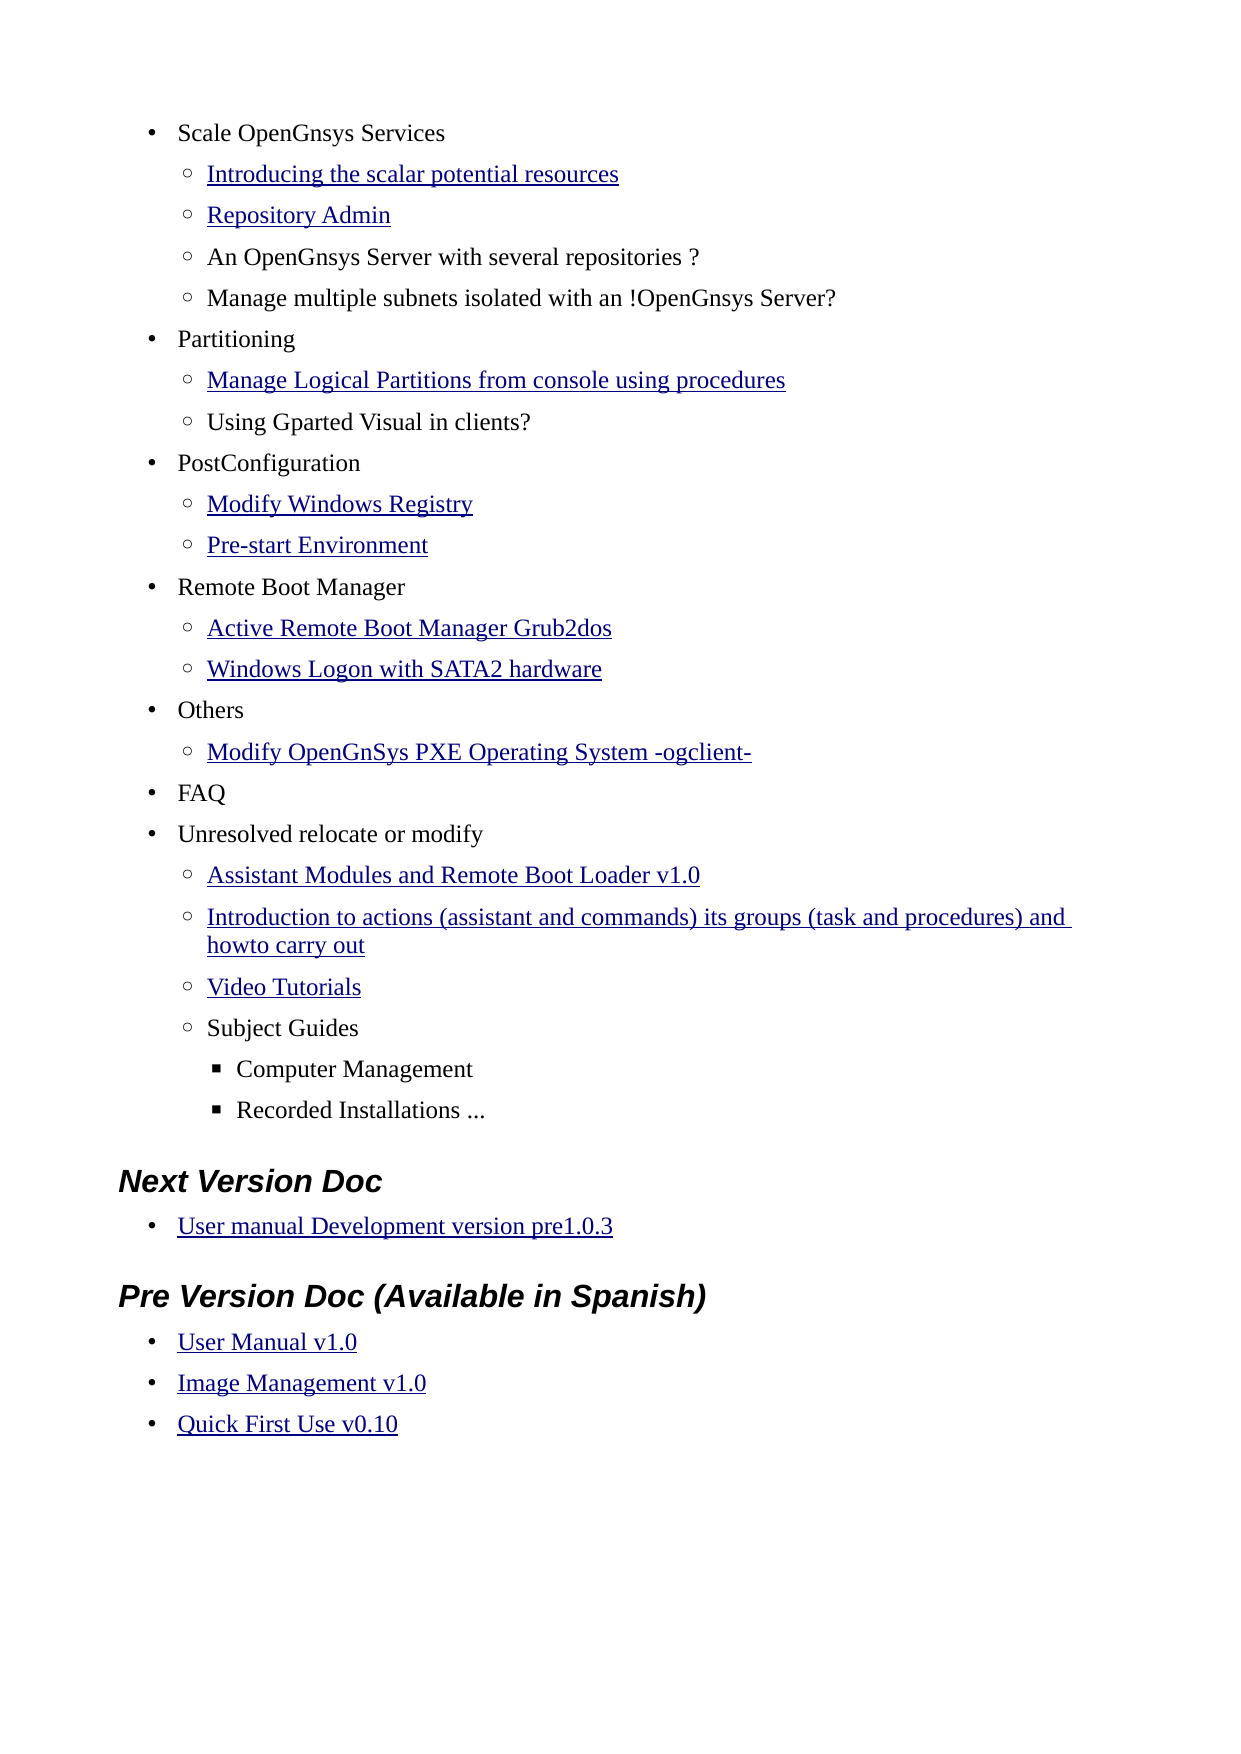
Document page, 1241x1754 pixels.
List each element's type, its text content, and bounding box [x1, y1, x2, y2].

subtitle Pre Version Doc (Available in Spanish) [118, 1277, 1122, 1314]
list Partitioning [148, 324, 1122, 353]
list Using Gparted Visual in clients? [177, 407, 1122, 436]
list Manage multiple subnets isolated with an !OpenGnsys Server? [177, 283, 1122, 312]
list Active Remote Boot Manager Grub2dos [177, 613, 1122, 642]
list Modify Windows Registry [177, 489, 1122, 518]
list Others [148, 696, 1122, 724]
list Unresolved relocate or modify [148, 819, 1122, 848]
list An OpenGnsys Server with several repositories ? [177, 242, 1122, 271]
list Introducing the scalar potential resources [177, 159, 1122, 188]
list Windows Logon with SATA2 hardware [177, 654, 1122, 683]
list FAQ [148, 778, 1122, 807]
list User Manual v1.0 [148, 1327, 1122, 1356]
list Manage Logical Partitions from console using procedures [177, 366, 1122, 394]
list Modify OpenGnSys PXE Operating System -ogclient- [177, 737, 1122, 766]
list Remote Boot Manager [148, 572, 1122, 601]
list Subject Guides [177, 1013, 1122, 1042]
list Repository Admin [177, 201, 1122, 229]
list Computer Management [207, 1054, 1122, 1083]
list Image Management v1.0 [148, 1368, 1122, 1397]
subtitle Next Version Doc [118, 1162, 1122, 1199]
list Introduction to actions (assistant and commands) its groups (task and procedures) and howto carry out [177, 902, 1122, 959]
list Quick First Use v0.10 [148, 1409, 1122, 1438]
list Assistant Modules and Remote Boot Loader v1.0 [177, 861, 1122, 889]
list Recorded Installations ... [207, 1096, 1122, 1124]
list Video Tutorials [177, 972, 1122, 1001]
list Pre-start Environment [177, 531, 1122, 559]
list Scale OpenGnsys Services [148, 118, 1122, 147]
list User manual Development version pre1.0.3 [148, 1211, 1122, 1240]
list PostConfiguration [148, 448, 1122, 477]
